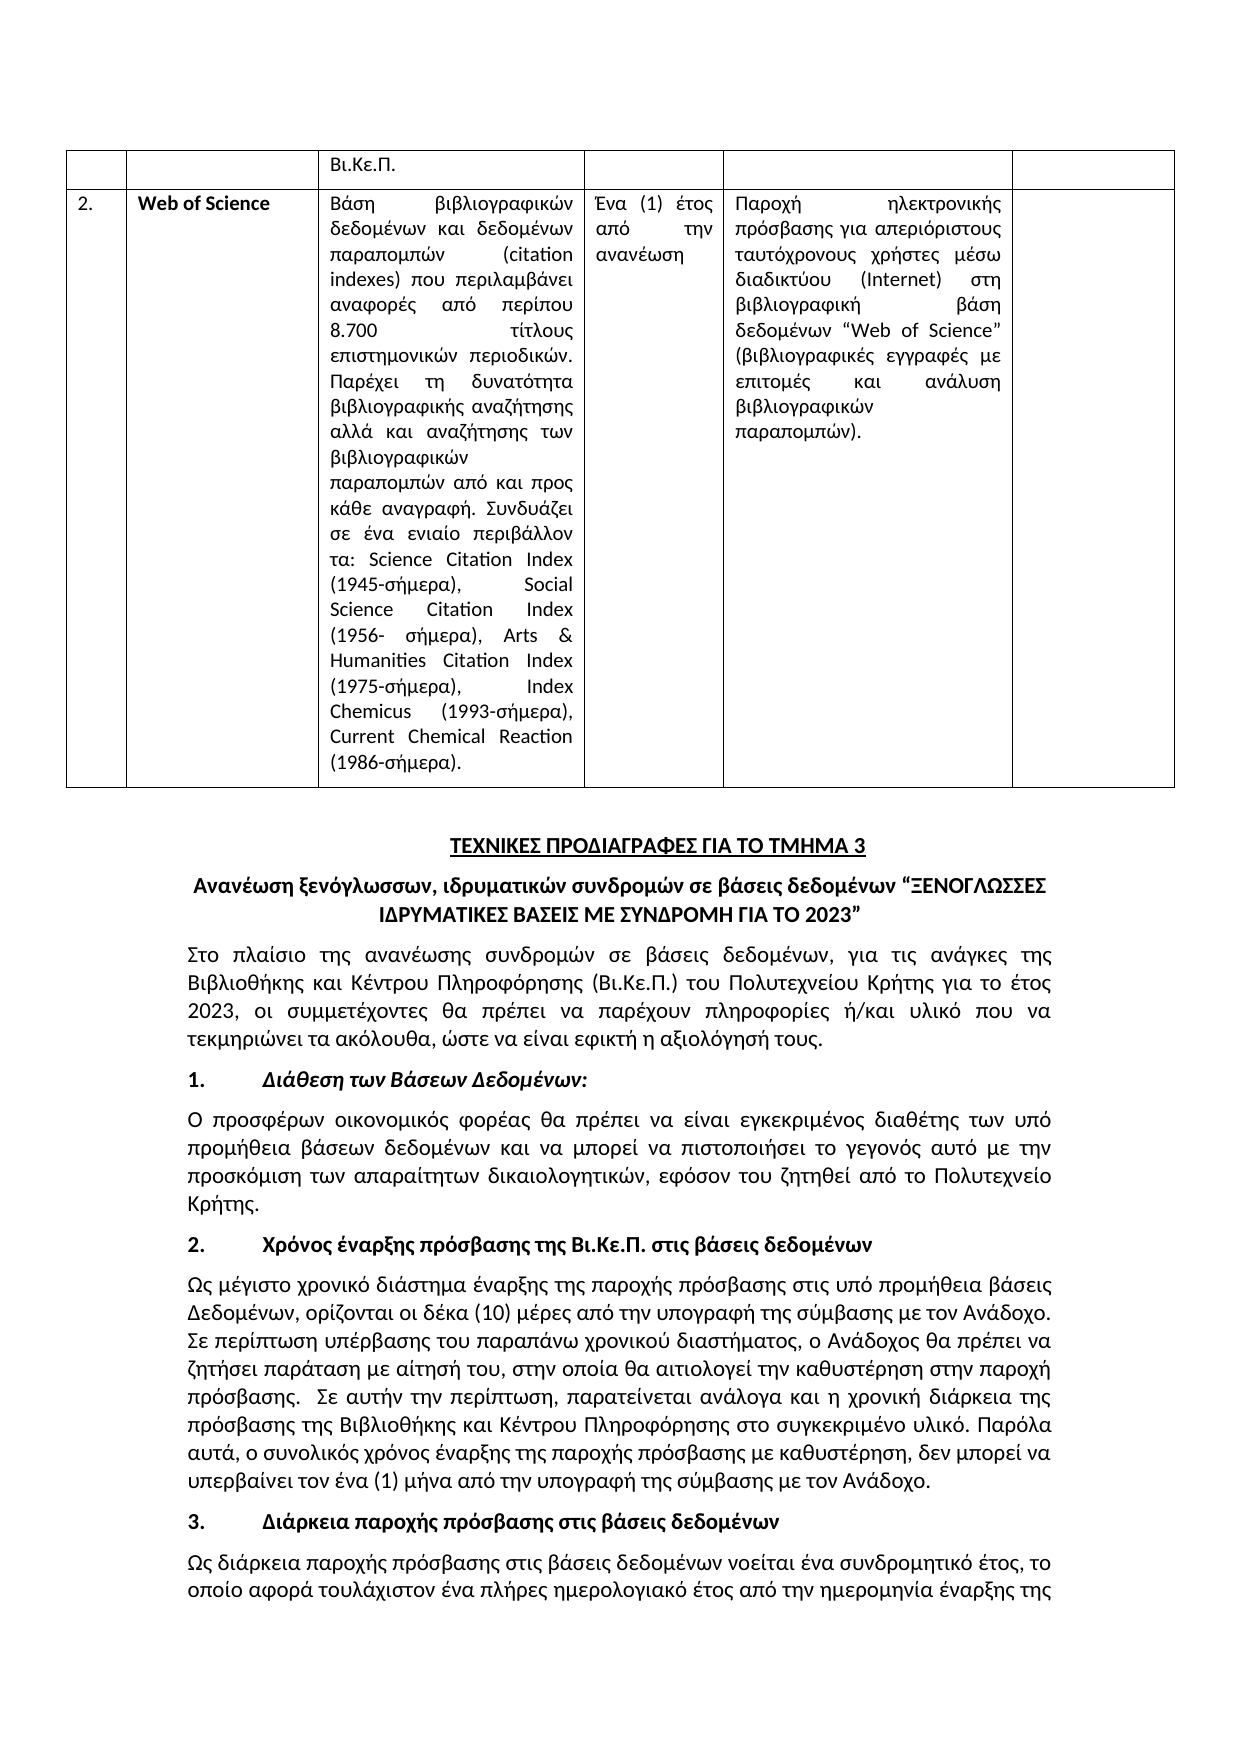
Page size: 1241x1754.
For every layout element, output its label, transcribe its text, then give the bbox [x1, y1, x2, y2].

table_cell [127, 151, 318, 189]
table_cell Ένα (1) έτος από την ανανέωση [585, 190, 723, 787]
text Ως διάρκεια παροχής πρόσβασης στις βάσεις δεδομένων νοείται ένα συνδρομητικό έτος, το οποίο αφορά τουλάχιστον ένα πλήρες ημερολογιακό έτος από την ημερομηνία έναρξης της [187, 1548, 1053, 1604]
list Διάθεση των Βάσεων Δεδομένων: [187, 1065, 1053, 1093]
table_cell Web of Science [127, 190, 318, 787]
table_cell [724, 151, 1012, 189]
text ΤΕΧΝΙΚΕΣ ΠΡΟΔΙΑΓΡΑΦΕΣ ΓΙΑ ΤΟ ΤΜΗΜΑ 3 [187, 831, 1053, 859]
list Χρόνος έναρξης πρόσβασης της Βι.Κε.Π. στις βάσεις δεδομένων [187, 1230, 1053, 1258]
table_cell [1013, 190, 1174, 787]
list Διάρκεια παροχής πρόσβασης στις βάσεις δεδομένων [187, 1507, 1053, 1535]
table_cell [1013, 151, 1174, 189]
table_cell 2. [67, 190, 126, 787]
table_cell [67, 151, 126, 189]
text Στο πλαίσιο της ανανέωσης συνδρομών σε βάσεις δεδομένων, για τις ανάγκες της Βιβλιοθήκης και Κέντρου Πληροφόρησης (Βι.Κε.Π.) του Πολυτεχνείου Κρήτης για το έτος 2023, οι συμμετέχοντες θα πρέπει να παρέχουν πληροφορίες ή/και υλικό που να τεκμηριώνει τα ακόλουθα, ώστε να είναι εφικτή η αξιολόγησή τους. [187, 940, 1053, 1052]
text Ως μέγιστο χρονικό διάστημα έναρξης της παροχής πρόσβασης στις υπό προμήθεια βάσεις Δεδομένων, ορίζονται οι δέκα (10) μέρες από την υπογραφή της σύμβασης με τον Ανάδοχο. Σε περίπτωση υπέρβασης του παραπάνω χρονικού διαστήματος, ο Ανάδοχος θα πρέπει να ζητήσει παράταση με αίτησή του, στην οποία θα αιτιολογεί την καθυστέρηση στην παροχή πρόσβασης. Σε αυτήν την περίπτωση, παρατείνεται ανάλογα και η χρονική διάρκεια της πρόσβασης της Βιβλιοθήκης και Κέντρου Πληροφόρησης στο συγκεκριμένο υλικό. Παρόλα αυτά, ο συνολικός χρόνος έναρξης της παροχής πρόσβασης με καθυστέρηση, δεν μπορεί να υπερβαίνει τον ένα (1) μήνα από την υπογραφή της σύμβασης με τον Ανάδοχο. [187, 1270, 1053, 1494]
table_cell Παροχή ηλεκτρονικής πρόσβασης για απεριόριστους ταυτόχρονους χρήστες μέσω διαδικτύου (Internet) στη βιβλιογραφική βάση δεδομένων “Web of Science” (βιβλιογραφικές εγγραφές με επιτομές και ανάλυση βιβλιογραφικών παραπομπών). [724, 190, 1012, 787]
text Ανανέωση ξενόγλωσσων, ιδρυματικών συνδρομών σε βάσεις δεδομένων “ΞΕΝΟΓΛΩΣΣΕΣ ΙΔΡΥΜΑΤΙΚΕΣ ΒΑΣΕΙΣ ΜΕ ΣΥΝΔΡΟΜΗ ΓΙΑ ΤΟ 2023” [187, 872, 1053, 928]
table_cell Βάση βιβλιογραφικών δεδομένων και δεδομένων παραπομπών (citation indexes) που περιλαμβάνει αναφορές από περίπου 8.700 τίτλους επιστημονικών περιοδικών. Παρέχει τη δυνατότητα βιβλιογραφικής αναζήτησης αλλά και αναζήτησης των βιβλιογραφικών παραπομπών από και προς κάθε αναγραφή. Συνδυάζει σε ένα ενιαίο περιβάλλον τα: Science Citation Index (1945-σήμερα), Social Science Citation Index (1956- σήμερα), Arts & Humanities Citation Index (1975-σήμερα), Index Chemicus (1993-σήμερα), Current Chemical Reaction (1986-σήμερα). [319, 190, 584, 787]
text Ο προσφέρων οικονομικός φορέας θα πρέπει να είναι εγκεκριμένος διαθέτης των υπό προμήθεια βάσεων δεδομένων και να μπορεί να πιστοποιήσει το γεγονός αυτό με την προσκόμιση των απαραίτητων δικαιολογητικών, εφόσον του ζητηθεί από το Πολυτεχνείο Κρήτης. [187, 1105, 1053, 1217]
table_cell [585, 151, 723, 189]
table_cell Βι.Κε.Π. [319, 151, 584, 189]
